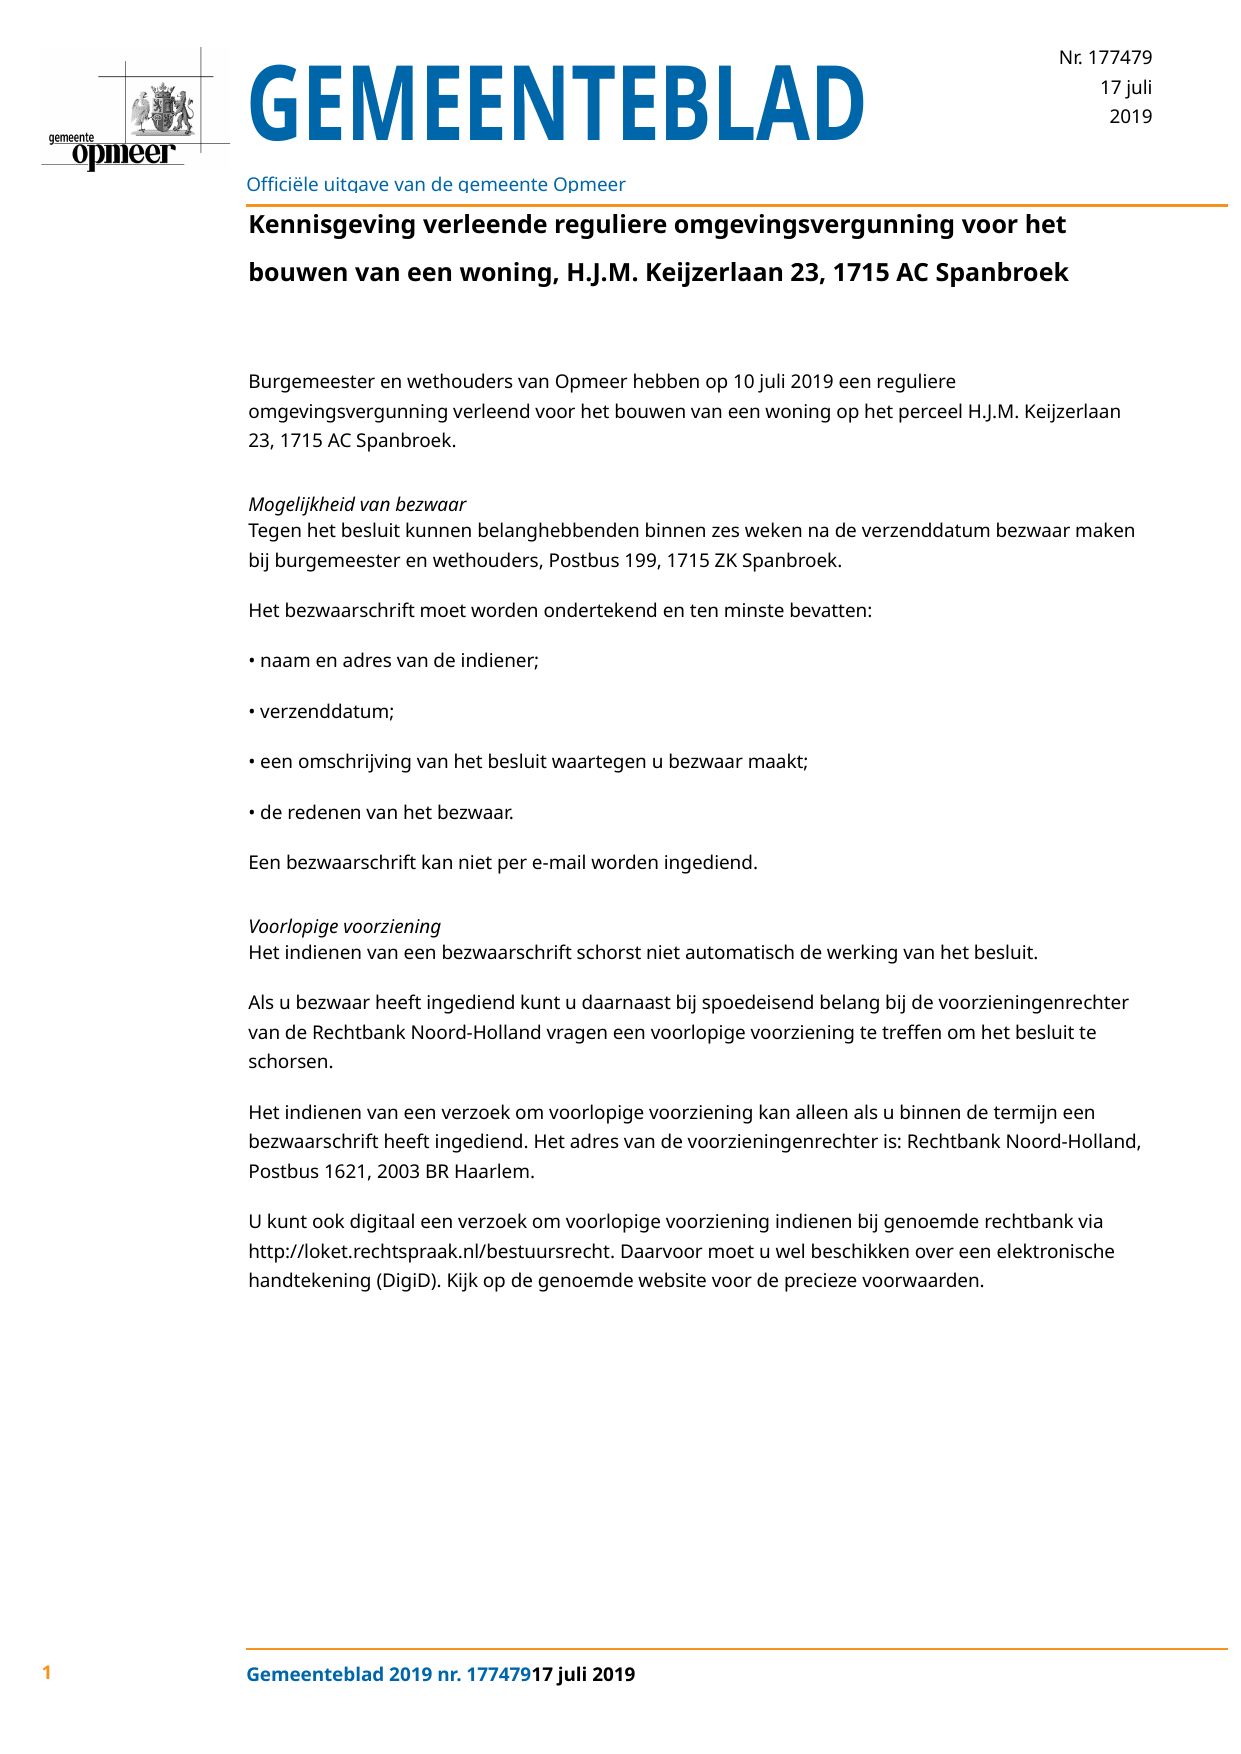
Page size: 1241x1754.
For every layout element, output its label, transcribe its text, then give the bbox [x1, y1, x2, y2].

text Een bezwaarschrift kan niet per e-mail worden ingediend. [248, 849, 1152, 875]
text • de redenen van het bezwaar. [248, 799, 1152, 824]
text U kunt ook digitaal een verzoek om voorlopige voorziening indienen bij genoemde rechtbank via http://loket.rechtspraak.nl/bestuursrecht. Daarvoor moet u wel beschikken over een elektronische handtekening (DigiD). Kijk op de genoemde website voor de precieze voorwaarden. [248, 1208, 1152, 1293]
text Kennisgeving verleende reguliere omgevingsvergunning voor het bouwen van een woning, H.J.M. Keijzerlaan 23, 1715 AC Spanbroek [248, 207, 1152, 288]
text Het bezwaarschrift moet worden ondertekend en ten minste bevatten: [248, 597, 1152, 623]
text Als u bezwaar heeft ingediend kunt u daarnaast bij spoedeisend belang bij de voorzieningenrechter van de Rechtbank Noord-Holland vragen een voorlopige voorziening te treffen om het besluit te schorsen. [248, 989, 1152, 1074]
text • verzenddatum; [248, 698, 1152, 724]
text Burgemeester en wethouders van Opmeer hebben op 10 juli 2019 een reguliere omgevingsvergunning verleend voor het bouwen van een woning op het perceel H.J.M. Keijzerlaan 23, 1715 AC Spanbroek. [248, 368, 1152, 453]
picture [41, 47, 231, 172]
text • een omschrijving van het besluit waartegen u bezwaar maakt; [248, 748, 1152, 774]
text Tegen het besluit kunnen belanghebbenden binnen zes weken na de verzenddatum bezwaar maken bij burgemeester en wethouders, Postbus 199, 1715 ZK Spanbroek. [248, 517, 1152, 572]
text Het indienen van een verzoek om voorlopige voorziening kan alleen als u binnen de termijn een bezwaarschrift heeft ingediend. Het adres van de voorzieningenrechter is: Rechtbank Noord-Holland, Postbus 1621, 2003 BR Haarlem. [248, 1099, 1152, 1184]
text Het indienen van een bezwaarschrift schorst niet automatisch de werking van het besluit. [248, 939, 1152, 965]
text • naam en adres van de indiener; [248, 648, 1152, 673]
text Voorlopige voorziening [248, 913, 1152, 939]
text Mogelijkheid van bezwaar [248, 491, 1152, 517]
